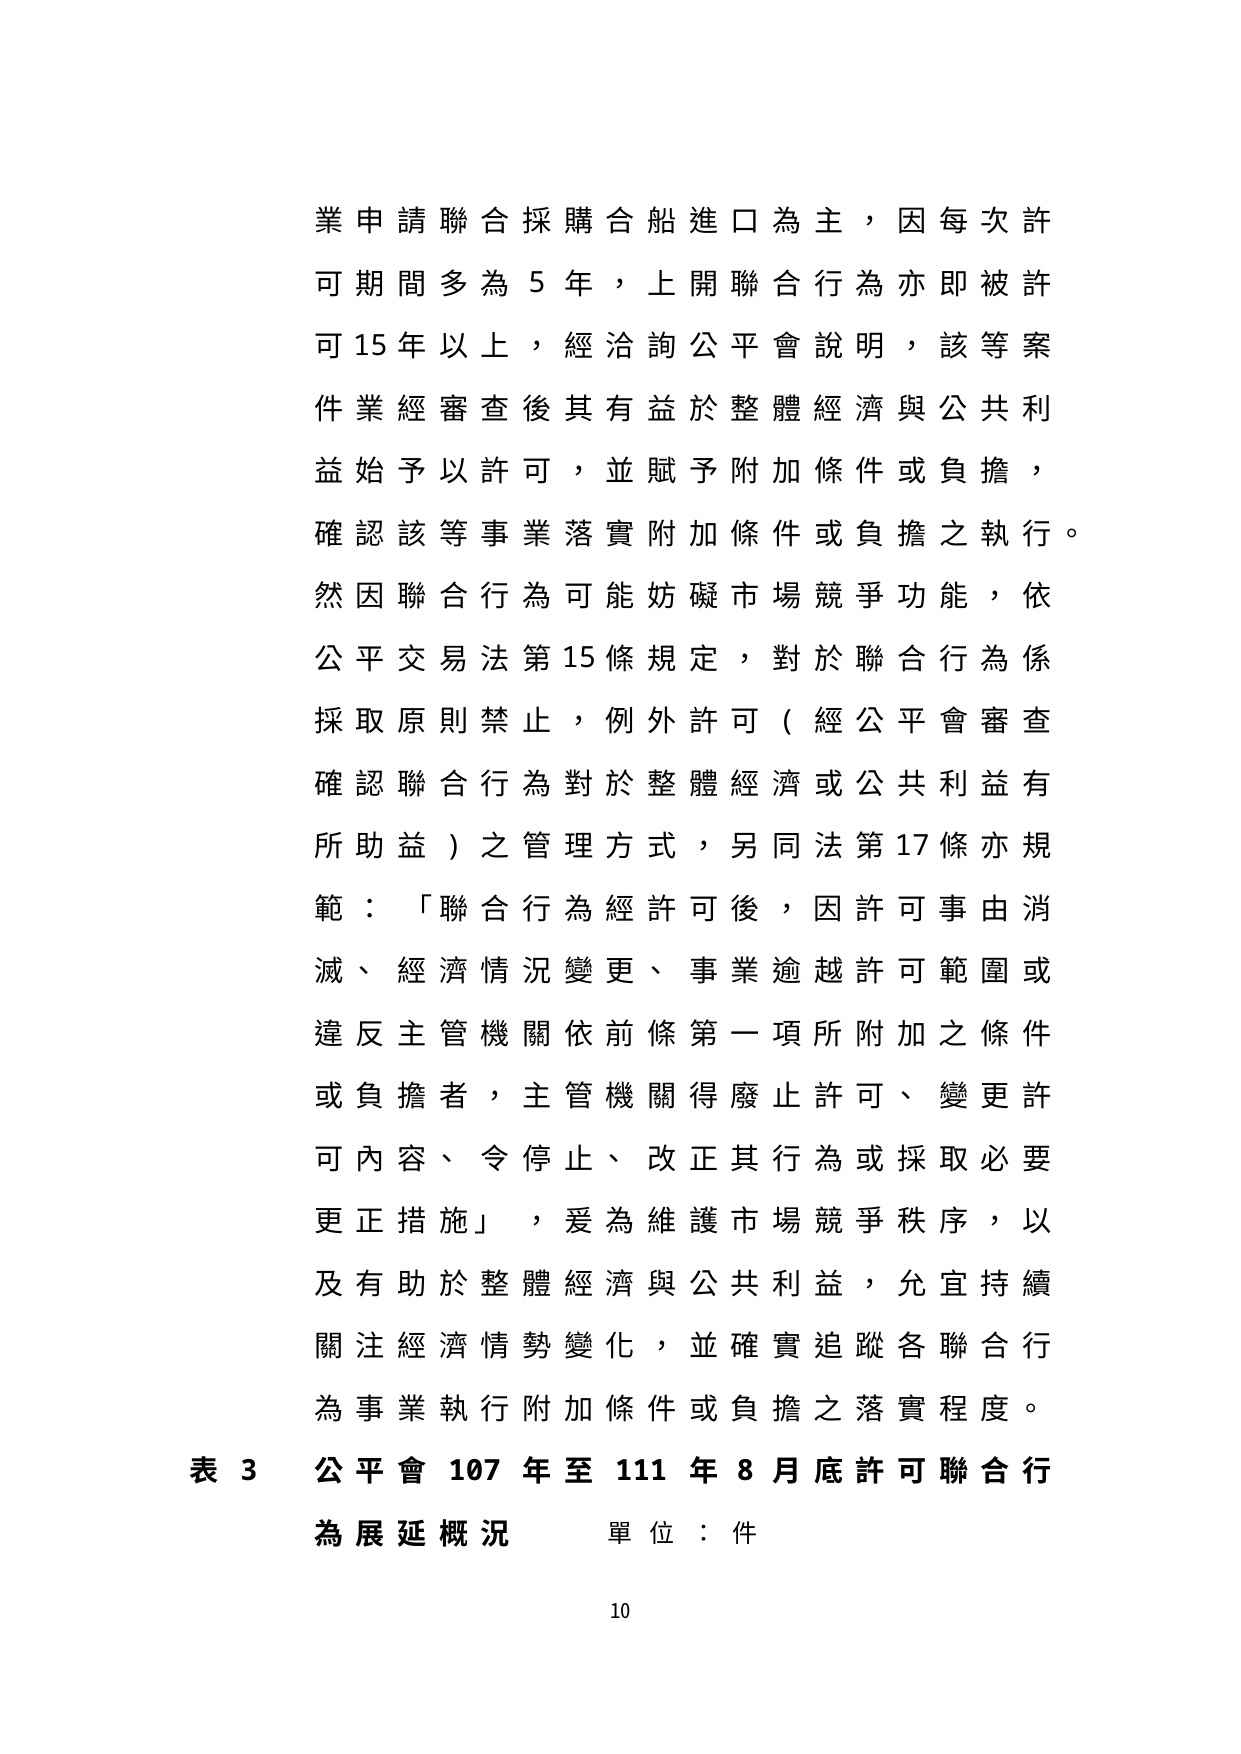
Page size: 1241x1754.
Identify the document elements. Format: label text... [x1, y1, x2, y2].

text 按公平交易法第16條第2項規定：「許可應附期限，其期限不得逾5年；事業如有正當理由，得於期限屆滿前3個月至6個月期間內，以書面向主管機關申請延展；其延展期限，每次不得逾5年。」經公平會統計，107年至111年8月底所審查聯合行為許可展延案多數已為展延3次以上(詳表3)，主要展延聯合許可案件多以事業申請聯合採購合船進口為主，因每次許可期間多為5年，上開聯合行為亦即被許可15年以上，經洽詢公平會說明，該等案件業經審查後其有益於整體經濟與公共利益始予以許可，並賦予附加條件或負擔，確認該等事業落實附加條件或負擔之執行。然因聯合行為可能妨礙市場競爭功能，依公平交易法第15條規定，對於聯合行為係採取原則禁止，例外許可(經公平會審查確認聯合行為對於整體經濟或公共利益有所助益)之管理方式，另同法第17條亦規範：「聯合行為經許可後，因許可事由消滅、經濟情況變更、事業逾越許可範圍或違反主管機關依前條第一項所附加之條件或負擔者，主管機關得廢止許可、變更許可內容、令停止、改正其行為或採取必要更正措施」，爰為維護市場競爭秩序，以及有助於整體經濟與公共利益，允宜持續關注經濟情勢變化，並確實追蹤各聯合行為事業執行附加條件或負擔之落實程度。 [271, 177, 1058, 1427]
text 表3 公平會107年至111年8月底許可聯合行為展延概況 單位：件 [183, 1427, 1058, 1552]
